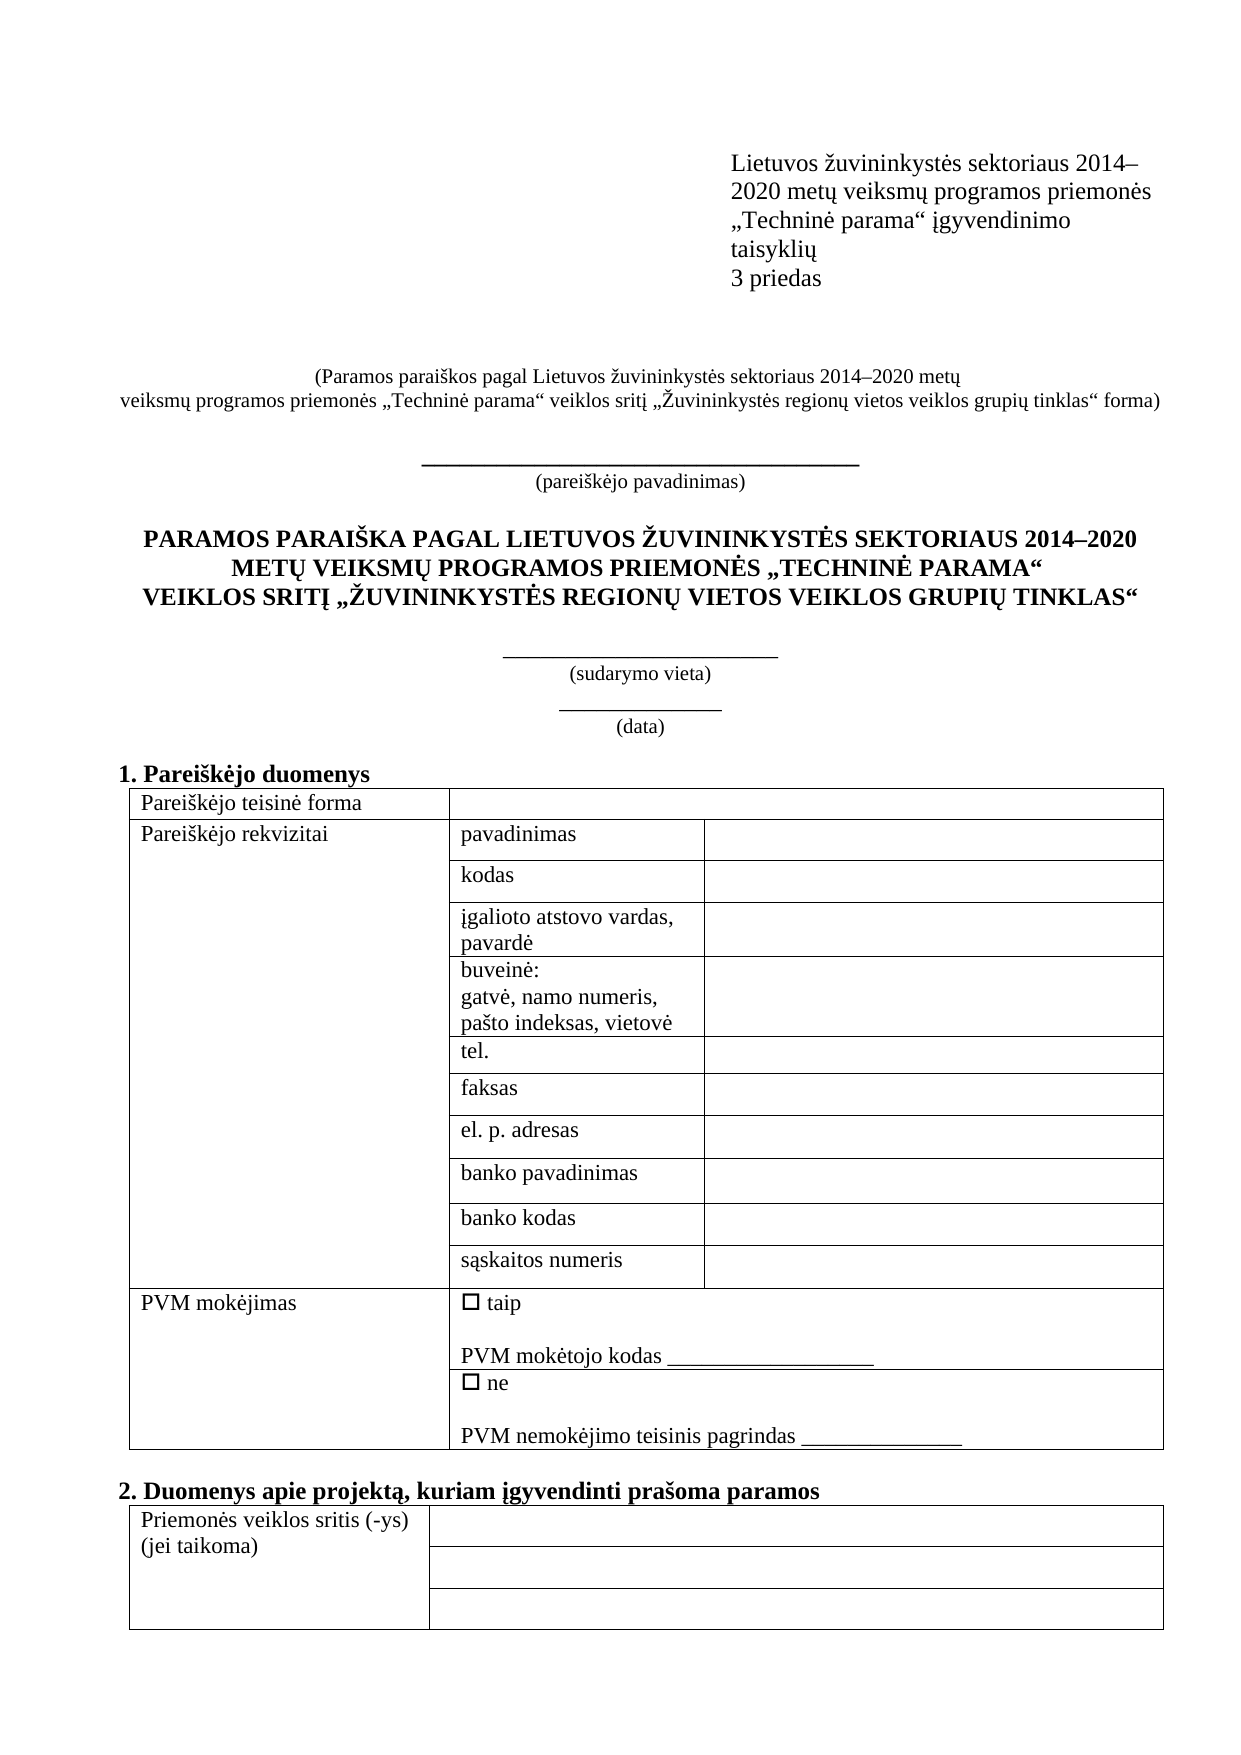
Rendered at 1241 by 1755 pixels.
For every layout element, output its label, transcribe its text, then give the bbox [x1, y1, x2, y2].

table_cell [705, 957, 1163, 1036]
table_cell tel. [450, 1037, 704, 1073]
text (pareiškėjo pavadinimas) [118, 469, 1162, 493]
table_cell banko pavadinimas [450, 1159, 704, 1202]
text (data) [118, 714, 1162, 738]
text 2. Duomenys apie projektą, kuriam įgyvendinti prašoma paramos [118, 1476, 1162, 1505]
text ___________________________________ [118, 441, 1162, 469]
table_cell pavadinimas [450, 820, 704, 860]
text ______________________ [118, 632, 1162, 661]
table_cell kodas [450, 861, 704, 902]
table_cell įgalioto atstovo vardas, pavardė [450, 903, 704, 956]
table_cell  ne PVM nemokėjimo teisinis pagrindas ______________ [450, 1370, 1163, 1448]
table_cell [705, 1074, 1163, 1115]
table_cell [705, 1159, 1163, 1202]
table_cell [705, 820, 1163, 860]
table_cell [705, 1116, 1163, 1158]
text Lietuvos žuvininkystės sektoriaus 2014–2020 metų veiksmų programos priemonės „Techninė parama“ įgyvendinimo taisyklių [731, 148, 1162, 263]
table_header Priemonės veiklos sritis (-ys) (jei taikoma) [130, 1506, 429, 1629]
text _____________ [118, 685, 1162, 714]
table_cell faksas [450, 1074, 704, 1115]
text (sudarymo vieta) [118, 661, 1162, 685]
table_cell banko kodas [450, 1204, 704, 1245]
text PARAMOS PARAIŠKA PAGAL LIETUVOS ŽUVININKYSTĖS SEKTORIAUS 2014–2020 METŲ VEIKSMŲ PROGRAMOS PRIEMONĖS „techninė paRAMA“ [118, 524, 1162, 582]
table_cell [705, 1246, 1163, 1288]
table_header Pareiškėjo teisinė forma [130, 789, 449, 819]
table_cell [705, 861, 1163, 902]
table_cell PVM mokėjimas [130, 1289, 449, 1448]
text 3 priedas [731, 263, 1162, 291]
table_cell [705, 903, 1163, 956]
table_cell [430, 1589, 1163, 1629]
table_cell [430, 1547, 1163, 1587]
table_cell [705, 1204, 1163, 1245]
table_cell Pareiškėjo rekvizitai [130, 820, 449, 1288]
table_header [450, 789, 1163, 819]
text VEIKLOS SRITĮ „Žuvininkystės regionų vietos veiklos grupių tinklas“ [118, 582, 1162, 611]
text veiksmų programos priemonės „Techninė parama“ veiklos sritį „Žuvininkystės regionų vietos veiklos grupių tinklas“ forma) [118, 388, 1162, 412]
text (Paramos paraiškos pagal Lietuvos žuvininkystės sektoriaus 2014–2020 metų [118, 364, 1162, 388]
table_header [430, 1506, 1163, 1546]
table_cell el. p. adresas [450, 1116, 704, 1158]
table_cell sąskaitos numeris [450, 1246, 704, 1288]
table_cell [705, 1037, 1163, 1073]
table_cell  taip PVM mokėtojo kodas __________________ [450, 1289, 1163, 1368]
text 1. Pareiškėjo duomenys [118, 759, 1162, 788]
table_cell buveinė: gatvė, namo numeris, pašto indeksas, vietovė [450, 957, 704, 1036]
